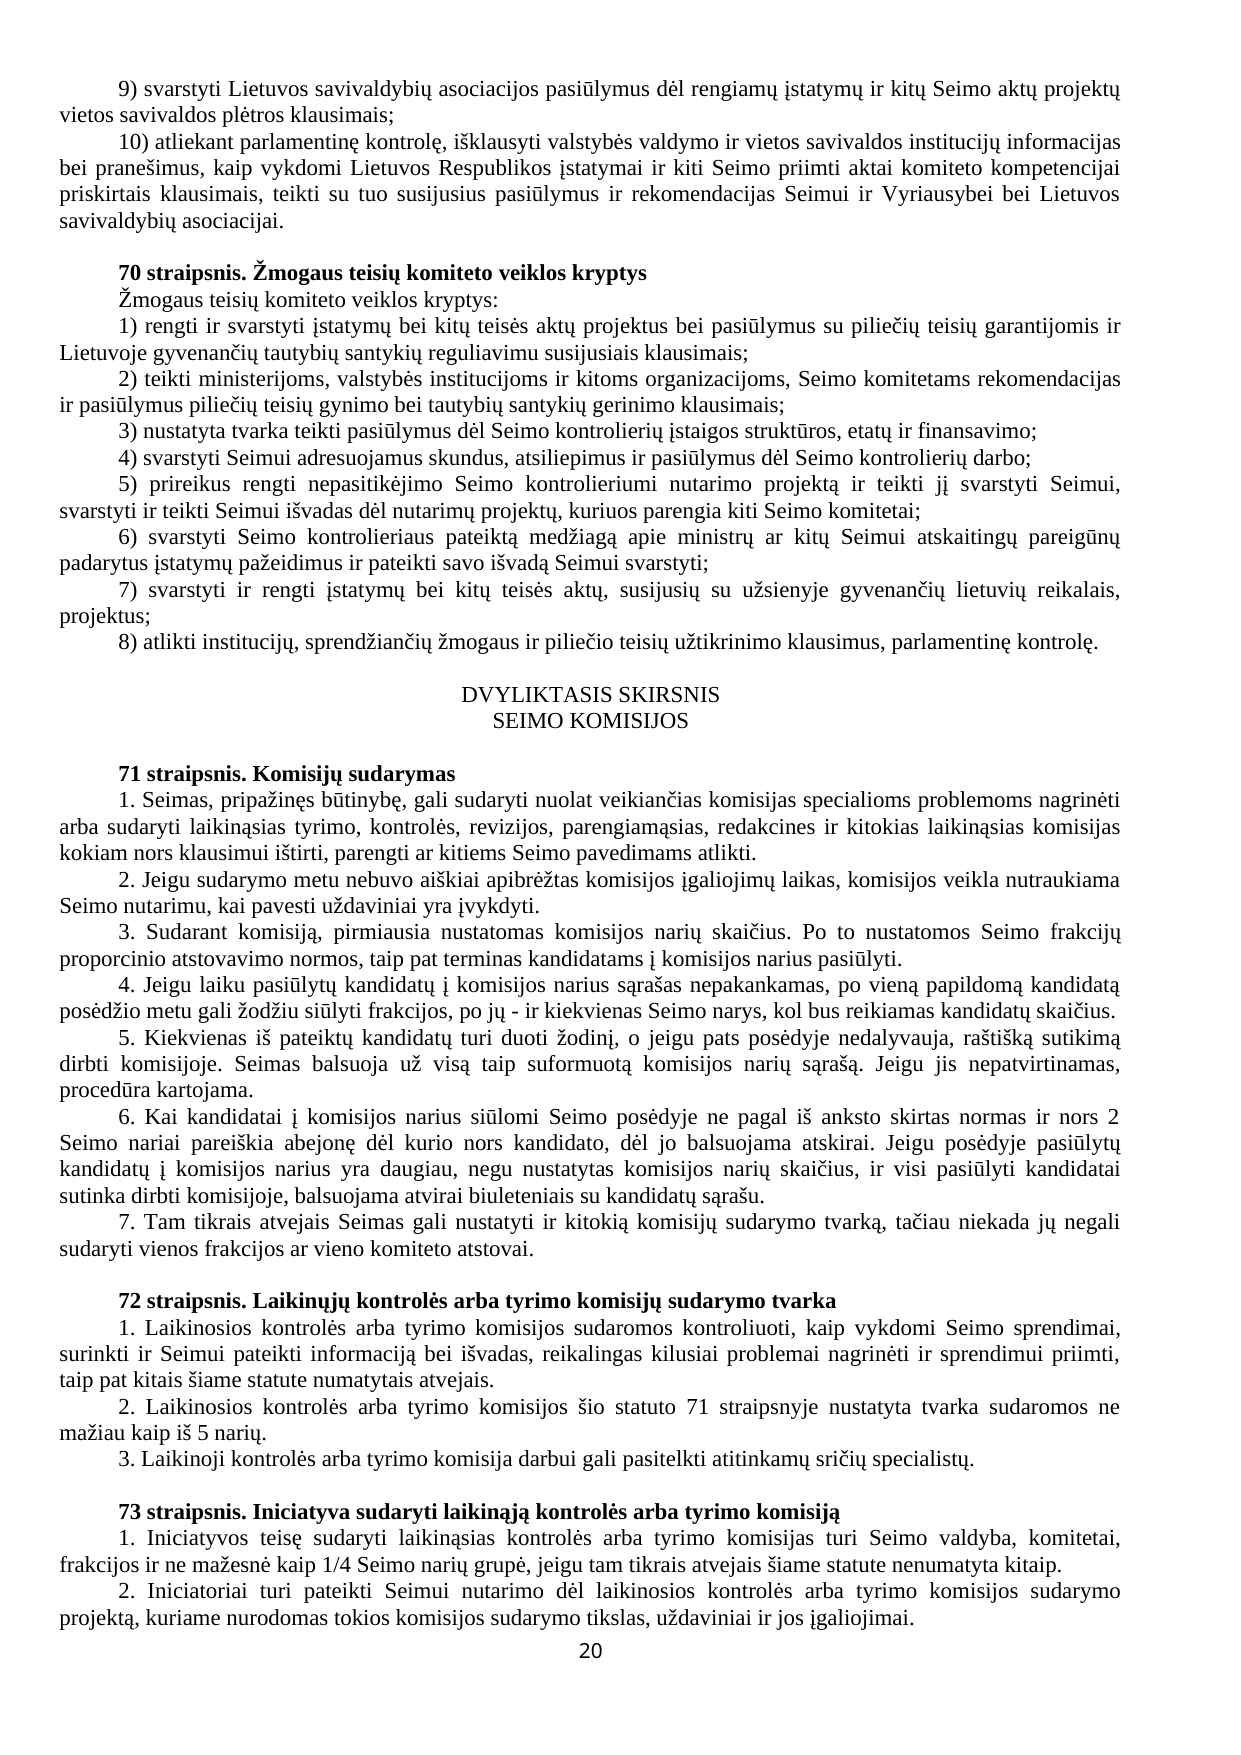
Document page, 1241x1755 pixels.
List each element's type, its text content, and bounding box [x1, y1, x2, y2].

text 3. Sudarant komisiją, pirmiausia nustatomas komisijos narių skaičius. Po to nustatomos Seimo frakcijų proporcinio atstovavimo normos, taip pat terminas kandidatams į komisijos narius pasiūlyti. [59, 918, 1122, 971]
text 4) svarstyti Seimui adresuojamus skundus, atsiliepimus ir pasiūlymus dėl Seimo kontrolierių darbo; [59, 444, 1122, 470]
text 2) teikti ministerijoms, valstybės institucijoms ir kitoms organizacijoms, Seimo komitetams rekomendacijas ir pasiūlymus piliečių teisių gynimo bei tautybių santykių gerinimo klausimais; [59, 365, 1122, 418]
text 2. Laikinosios kontrolės arba tyrimo komisijos šio statuto 71 straipsnyje nustatyta tvarka sudaromos ne mažiau kaip iš 5 narių. [59, 1393, 1122, 1445]
text 1. Laikinosios kontrolės arba tyrimo komisijos sudaromos kontroliuoti, kaip vykdomi Seimo sprendimai, surinkti ir Seimui pateikti informaciją bei išvadas, reikalingas kilusiai problemai nagrinėti ir sprendimui priimti, taip pat kitais šiame statute numatytais atvejais. [59, 1314, 1122, 1393]
text 10) atliekant parlamentinę kontrolę, išklausyti valstybės valdymo ir vietos savivaldos institucijų informacijas bei pranešimus, kaip vykdomi Lietuvos Respublikos įstatymai ir kiti Seimo priimti aktai komiteto kompetencijai priskirtais klausimais, teikti su tuo susijusius pasiūlymus ir rekomendacijas Seimui ir Vyriausybei bei Lietuvos savivaldybių asociacijai. [59, 128, 1122, 233]
text 3. Laikinoji kontrolės arba tyrimo komisija darbui gali pasitelkti atitinkamų sričių specialistų. [59, 1445, 1122, 1472]
text 1. Iniciatyvos teisę sudaryti laikinąsias kontrolės arba tyrimo komisijas turi Seimo valdyba, komitetai, frakcijos ir ne mažesnė kaip 1/4 Seimo narių grupė, jeigu tam tikrais atvejais šiame statute nenumatyta kitaip. [59, 1524, 1122, 1577]
text SEIMO KOMISIJOS [59, 707, 1122, 734]
text 4. Jeigu laiku pasiūlytų kandidatų į komisijos narius sąrašas nepakankamas, po vieną papildomą kandidatą posėdžio metu gali žodžiu siūlyti frakcijos, po jų - ir kiekvienas Seimo narys, kol bus reikiamas kandidatų skaičius. [59, 971, 1122, 1024]
text 2. Iniciatoriai turi pateikti Seimui nutarimo dėl laikinosios kontrolės arba tyrimo komisijos sudarymo projektą, kuriame nurodomas tokios komisijos sudarymo tikslas, uždaviniai ir jos įgaliojimai. [59, 1577, 1122, 1630]
text 72 straipsnis. Laikinųjų kontrolės arba tyrimo komisijų sudarymo tvarka [59, 1287, 1122, 1314]
text DVYLIKTASIS SKIRSNIS [59, 681, 1122, 707]
text 5) prireikus rengti nepasitikėjimo Seimo kontrolieriumi nutarimo projektą ir teikti jį svarstyti Seimui, svarstyti ir teikti Seimui išvadas dėl nutarimų projektų, kuriuos parengia kiti Seimo komitetai; [59, 470, 1122, 523]
text 7) svarstyti ir rengti įstatymų bei kitų teisės aktų, susijusių su užsienyje gyvenančių lietuvių reikalais, projektus; [59, 576, 1122, 628]
text 1. Seimas, pripažinęs būtinybę, gali sudaryti nuolat veikiančias komisijas specialioms problemoms nagrinėti arba sudaryti laikinąsias tyrimo, kontrolės, revizijos, parengiamąsias, redakcines ir kitokias laikinąsias komisijas kokiam nors klausimui ištirti, parengti ar kitiems Seimo pavedimams atlikti. [59, 787, 1122, 866]
text 2. Jeigu sudarymo metu nebuvo aiškiai apibrėžtas komisijos įgaliojimų laikas, komisijos veikla nutraukiama Seimo nutarimu, kai pavesti uždaviniai yra įvykdyti. [59, 866, 1122, 918]
text 5. Kiekvienas iš pateiktų kandidatų turi duoti žodinį, o jeigu pats posėdyje nedalyvauja, raštišką sutikimą dirbti komisijoje. Seimas balsuoja už visą taip suformuotą komisijos narių sąrašą. Jeigu jis nepatvirtinamas, procedūra kartojama. [59, 1024, 1122, 1103]
text 73 straipsnis. Iniciatyva sudaryti laikinąją kontrolės arba tyrimo komisiją [59, 1498, 1122, 1524]
text 71 straipsnis. Komisijų sudarymas [59, 760, 1122, 787]
text 9) svarstyti Lietuvos savivaldybių asociacijos pasiūlymus dėl rengiamų įstatymų ir kitų Seimo aktų projektų vietos savivaldos plėtros klausimais; [59, 75, 1122, 128]
text 7. Tam tikrais atvejais Seimas gali nustatyti ir kitokią komisijų sudarymo tvarką, tačiau niekada jų negali sudaryti vienos frakcijos ar vieno komiteto atstovai. [59, 1208, 1122, 1261]
text 1) rengti ir svarstyti įstatymų bei kitų teisės aktų projektus bei pasiūlymus su piliečių teisių garantijomis ir Lietuvoje gyvenančių tautybių santykių reguliavimu susijusiais klausimais; [59, 312, 1122, 365]
text 3) nustatyta tvarka teikti pasiūlymus dėl Seimo kontrolierių įstaigos struktūros, etatų ir finansavimo; [59, 418, 1122, 444]
text Žmogaus teisių komiteto veiklos kryptys: [59, 286, 1122, 312]
text 8) atlikti institucijų, sprendžiančių žmogaus ir piliečio teisių užtikrinimo klausimus, parlamentinę kontrolę. [59, 628, 1122, 655]
text 6. Kai kandidatai į komisijos narius siūlomi Seimo posėdyje ne pagal iš anksto skirtas normas ir nors 2 Seimo nariai pareiškia abejonę dėl kurio nors kandidato, dėl jo balsuojama atskirai. Jeigu posėdyje pasiūlytų kandidatų į komisijos narius yra daugiau, negu nustatytas komisijos narių skaičius, ir visi pasiūlyti kandidatai sutinka dirbti komisijoje, balsuojama atvirai biuleteniais su kandidatų sąrašu. [59, 1103, 1122, 1208]
text 70 straipsnis. Žmogaus teisių komiteto veiklos kryptys [118, 259, 1122, 286]
text 6) svarstyti Seimo kontrolieriaus pateiktą medžiagą apie ministrų ar kitų Seimui atskaitingų pareigūnų padarytus įstatymų pažeidimus ir pateikti savo išvadą Seimui svarstyti; [59, 523, 1122, 576]
